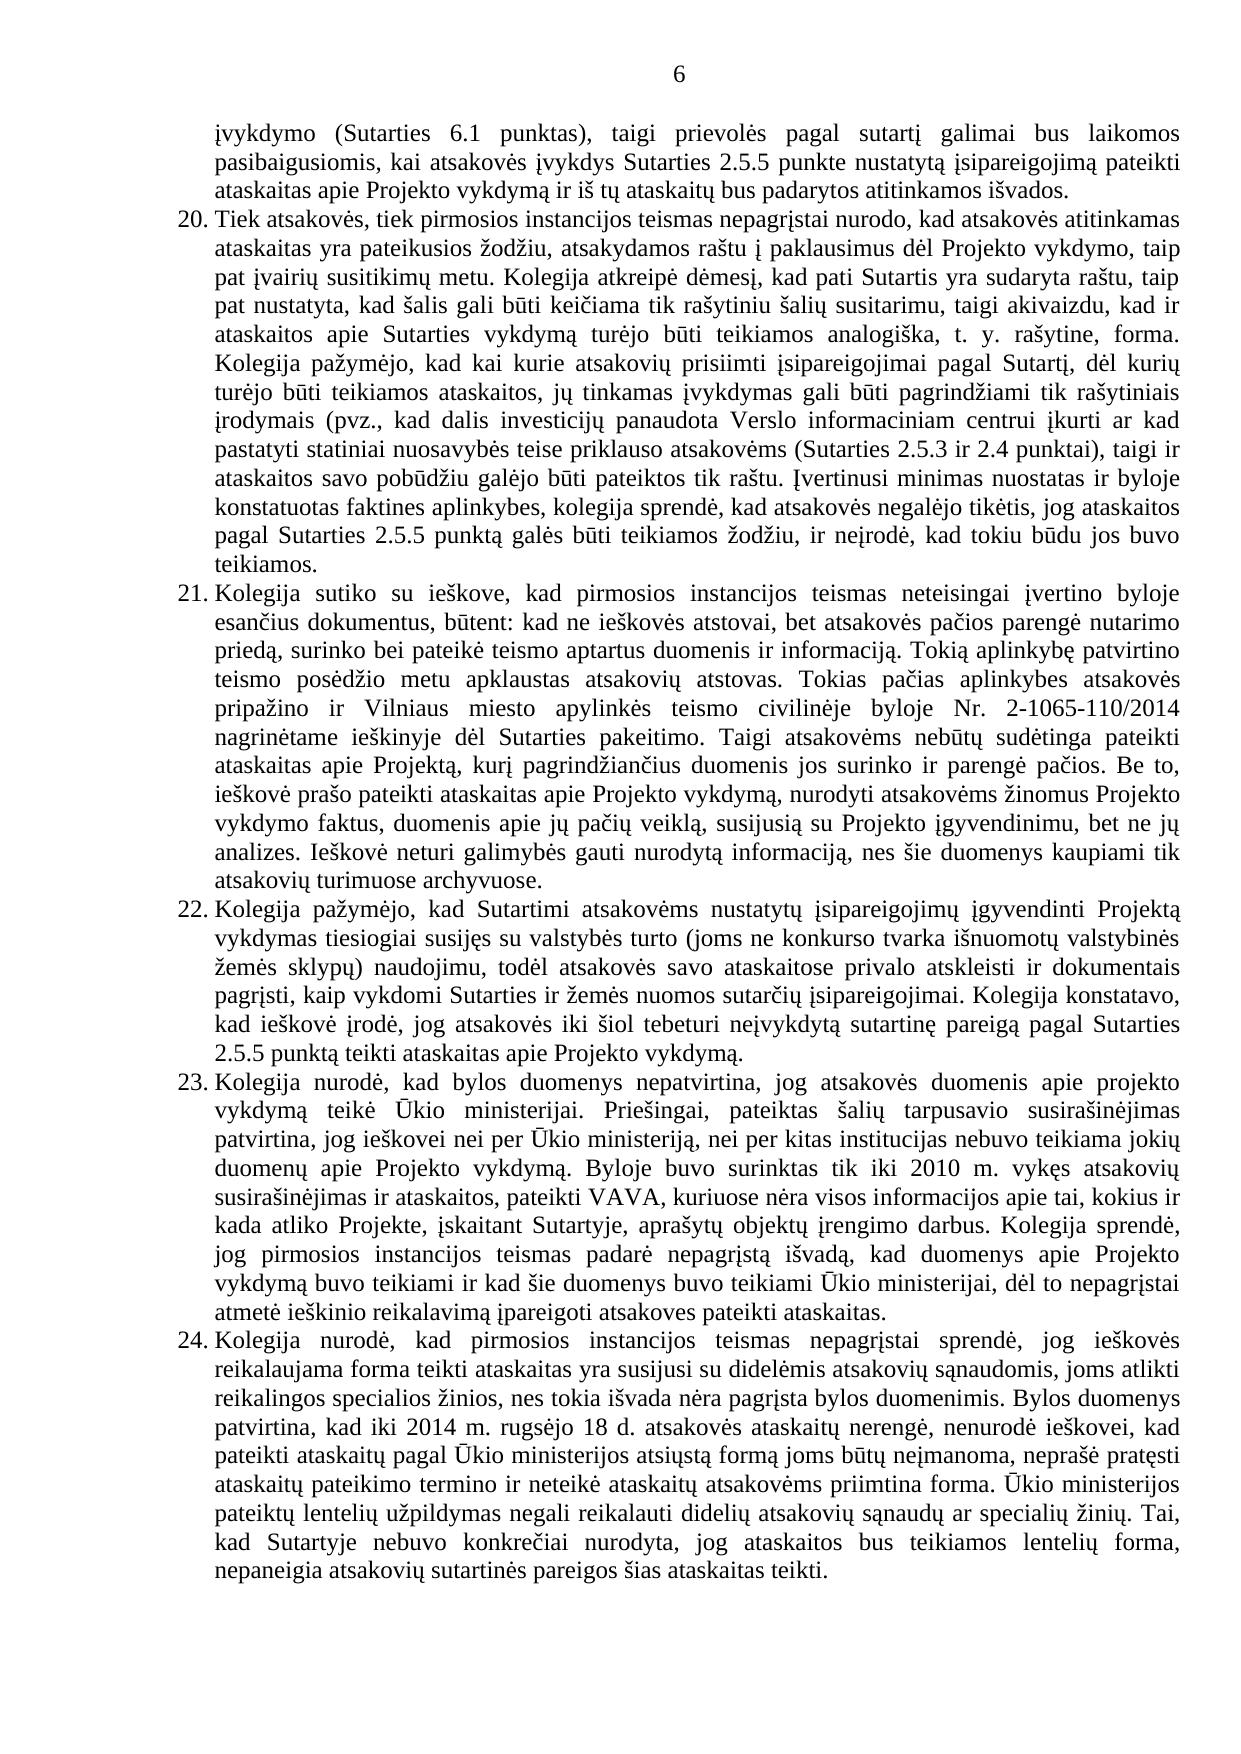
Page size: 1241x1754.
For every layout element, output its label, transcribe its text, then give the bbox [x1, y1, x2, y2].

text 23. Kolegija nurodė, kad bylos duomenys nepatvirtina, jog atsakovės duomenis apie projekto vykdymą teikė Ūkio ministerijai. Priešingai, pateiktas šalių tarpusavio susirašinėjimas patvirtina, jog ieškovei nei per Ūkio ministeriją, nei per kitas institucijas nebuvo teikiama jokių duomenų apie Projekto vykdymą. Byloje buvo surinktas tik iki 2010 m. vykęs atsakovių susirašinėjimas ir ataskaitos, pateikti VAVA, kuriuose nėra visos informacijos apie tai, kokius ir kada atliko Projekte, įskaitant Sutartyje, aprašytų objektų įrengimo darbus. Kolegija sprendė, jog pirmosios instancijos teismas padarė nepagrįstą išvadą, kad duomenys apie Projekto vykdymą buvo teikiami ir kad šie duomenys buvo teikiami Ūkio ministerijai, dėl to nepagrįstai atmetė ieškinio reikalavimą įpareigoti atsakoves pateikti ataskaitas. [177, 1067, 1181, 1326]
text 21. Kolegija sutiko su ieškove, kad pirmosios instancijos teismas neteisingai įvertino byloje esančius dokumentus, būtent: kad ne ieškovės atstovai, bet atsakovės pačios parengė nutarimo priedą, surinko bei pateikė teismo aptartus duomenis ir informaciją. Tokią aplinkybę patvirtino teismo posėdžio metu apklaustas atsakovių atstovas. Tokias pačias aplinkybes atsakovės pripažino ir Vilniaus miesto apylinkės teismo civilinėje byloje Nr. 2-1065-110/2014 nagrinėtame ieškinyje dėl Sutarties pakeitimo. Taigi atsakovėms nebūtų sudėtinga pateikti ataskaitas apie Projektą, kurį pagrindžiančius duomenis jos surinko ir parengė pačios. Be to, ieškovė prašo pateikti ataskaitas apie Projekto vykdymą, nurodyti atsakovėms žinomus Projekto vykdymo faktus, duomenis apie jų pačių veiklą, susijusią su Projekto įgyvendinimu, bet ne jų analizes. Ieškovė neturi galimybės gauti nurodytą informaciją, nes šie duomenys kaupiami tik atsakovių turimuose archyvuose. [177, 578, 1181, 894]
text 24. Kolegija nurodė, kad pirmosios instancijos teismas nepagrįstai sprendė, jog ieškovės reikalaujama forma teikti ataskaitas yra susijusi su didelėmis atsakovių sąnaudomis, joms atlikti reikalingos specialios žinios, nes tokia išvada nėra pagrįsta bylos duomenimis. Bylos duomenys patvirtina, kad iki 2014 m. rugsėjo 18 d. atsakovės ataskaitų nerengė, nenurodė ieškovei, kad pateikti ataskaitų pagal Ūkio ministerijos atsiųstą formą joms būtų neįmanoma, neprašė pratęsti ataskaitų pateikimo termino ir neteikė ataskaitų atsakovėms priimtina forma. Ūkio ministerijos pateiktų lentelių užpildymas negali reikalauti didelių atsakovių sąnaudų ar specialių žinių. Tai, kad Sutartyje nebuvo konkrečiai nurodyta, jog ataskaitos bus teikiamos lentelių forma, nepaneigia atsakovių sutartinės pareigos šias ataskaitas teikti. [177, 1326, 1181, 1584]
text įvykdymo (Sutarties 6.1 punktas), taigi prievolės pagal sutartį galimai bus laikomos pasibaigusiomis, kai atsakovės įvykdys Sutarties 2.5.5 punkte nustatytą įsipareigojimą pateikti ataskaitas apie Projekto vykdymą ir iš tų ataskaitų bus padarytos atitinkamos išvados. [177, 118, 1181, 204]
text 22. Kolegija pažymėjo, kad Sutartimi atsakovėms nustatytų įsipareigojimų įgyvendinti Projektą vykdymas tiesiogiai susijęs su valstybės turto (joms ne konkurso tvarka išnuomotų valstybinės žemės sklypų) naudojimu, todėl atsakovės savo ataskaitose privalo atskleisti ir dokumentais pagrįsti, kaip vykdomi Sutarties ir žemės nuomos sutarčių įsipareigojimai. Kolegija konstatavo, kad ieškovė įrodė, jog atsakovės iki šiol tebeturi neįvykdytą sutartinę pareigą pagal Sutarties 2.5.5 punktą teikti ataskaitas apie Projekto vykdymą. [177, 894, 1181, 1067]
text 20. Tiek atsakovės, tiek pirmosios instancijos teismas nepagrįstai nurodo, kad atsakovės atitinkamas ataskaitas yra pateikusios žodžiu, atsakydamos raštu į paklausimus dėl Projekto vykdymo, taip pat įvairių susitikimų metu. Kolegija atkreipė dėmesį, kad pati Sutartis yra sudaryta raštu, taip pat nustatyta, kad šalis gali būti keičiama tik rašytiniu šalių susitarimu, taigi akivaizdu, kad ir ataskaitos apie Sutarties vykdymą turėjo būti teikiamos analogiška, t. y. rašytine, forma. Kolegija pažymėjo, kad kai kurie atsakovių prisiimti įsipareigojimai pagal Sutartį, dėl kurių turėjo būti teikiamos ataskaitos, jų tinkamas įvykdymas gali būti pagrindžiami tik rašytiniais įrodymais (pvz., kad dalis investicijų panaudota Verslo informaciniam centrui įkurti ar kad pastatyti statiniai nuosavybės teise priklauso atsakovėms (Sutarties 2.5.3 ir 2.4 punktai), taigi ir ataskaitos savo pobūdžiu galėjo būti pateiktos tik raštu. Įvertinusi minimas nuostatas ir byloje konstatuotas faktines aplinkybes, kolegija sprendė, kad atsakovės negalėjo tikėtis, jog ataskaitos pagal Sutarties 2.5.5 punktą galės būti teikiamos žodžiu, ir neįrodė, kad tokiu būdu jos buvo teikiamos. [177, 204, 1181, 578]
